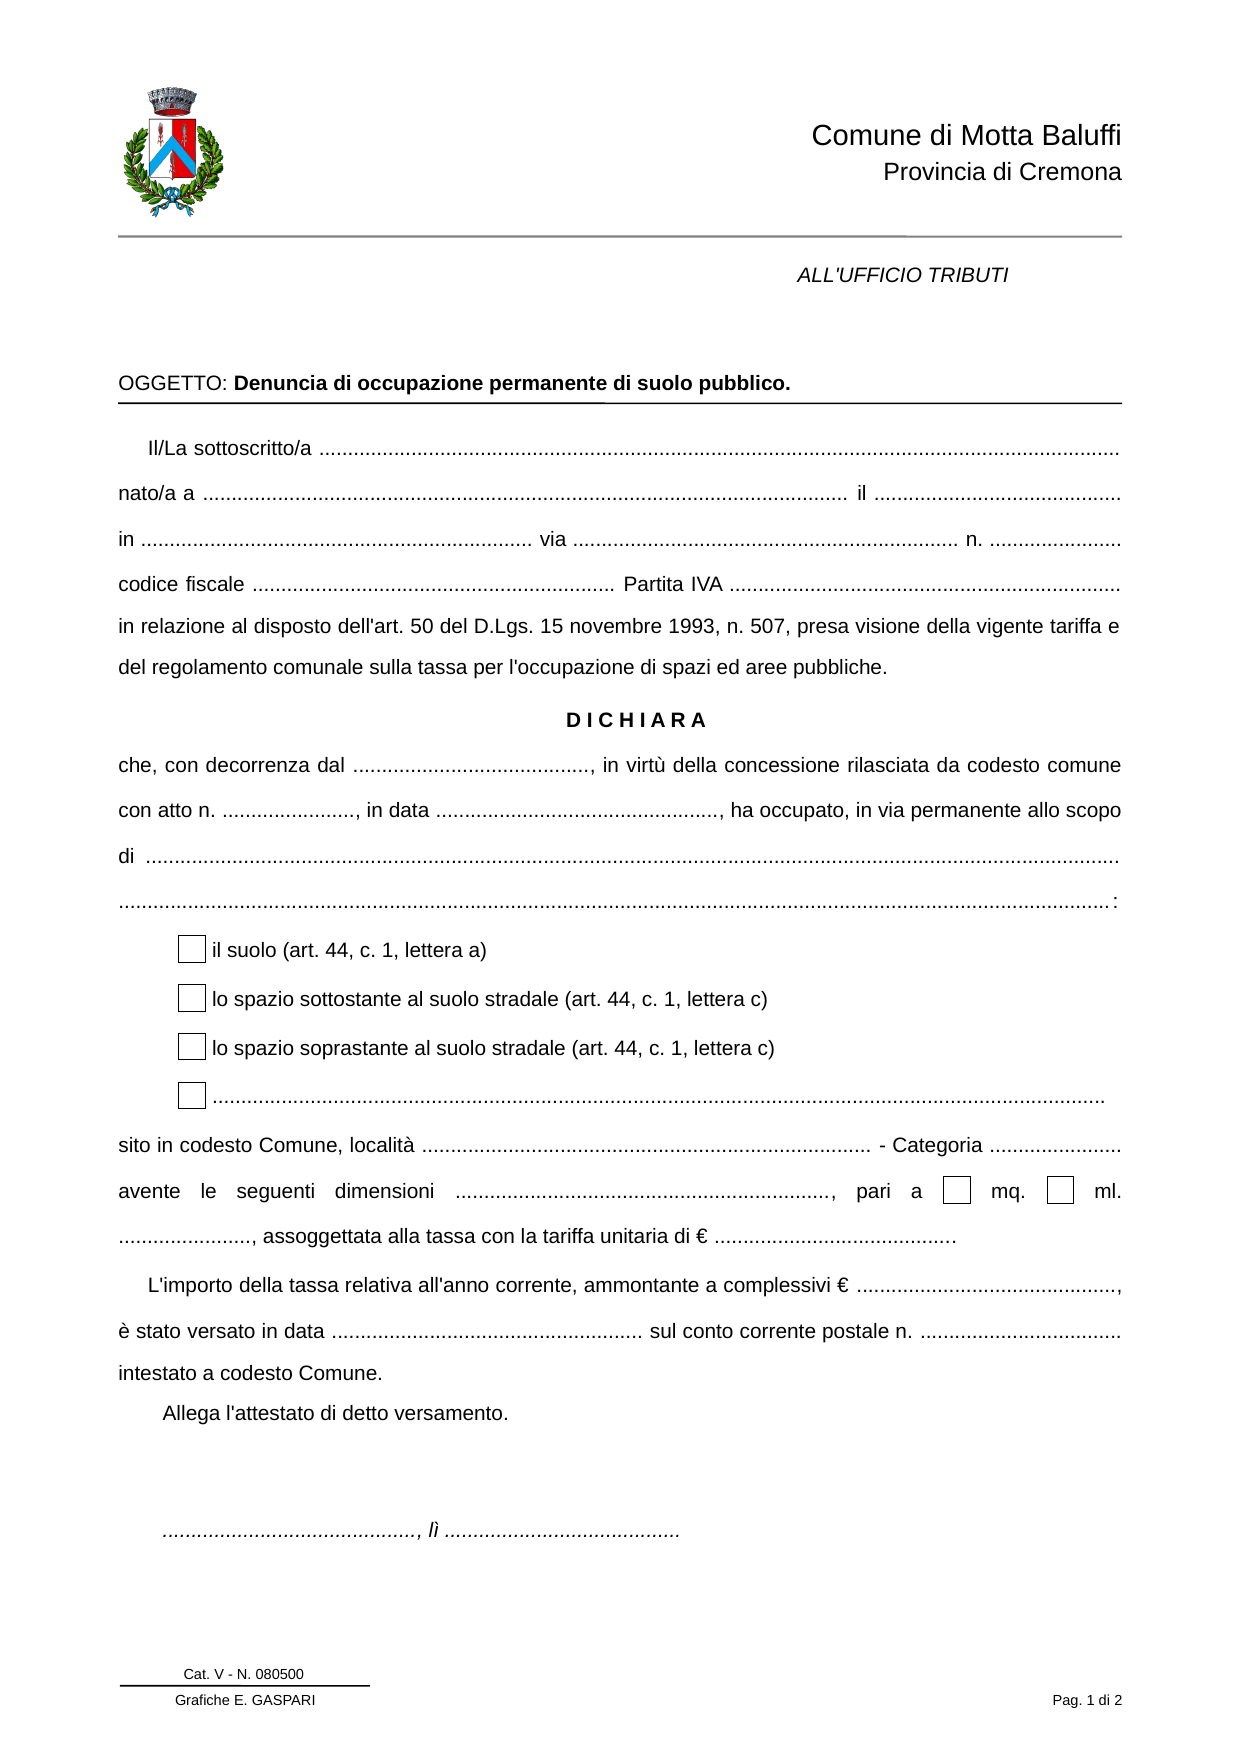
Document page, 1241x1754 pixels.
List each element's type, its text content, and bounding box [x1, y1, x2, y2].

text il suolo (art. 44, c. 1, lettera a) [177, 934, 1122, 963]
text Il/La sottoscritto/a ........................................................................................................................................... nato/a a ................................................................................................................ il ........................................... in .................................................................... via ................................................................... n. ....................... codice fiscale ............................................................... Partita IVA .................................................................... in relazione al disposto dell'art. 50 del D.Lgs. 15 novembre 1993, n. 507, presa visione della vigente tariffa e del regolamento comunale sulla tassa per l'occupazione di spazi ed aree pubbliche. [118, 432, 1122, 679]
text Provincia di Cremona [224, 157, 1122, 185]
text che, con decorrenza dal ........................................., in virtù della concessione rilasciata da codesto comune con atto n. ......................., in data ................................................., ha occupato, in via permanente allo scopo di ......................................................................................................................................................................... ............................................................................................................................................................................: [118, 749, 1122, 914]
picture [122, 87, 224, 219]
text ............................................, lì ......................................... [162, 1514, 1122, 1542]
subtitle ALL'UFFICIO TRIBUTI [797, 263, 1122, 287]
text Comune di Motta Baluffi [224, 118, 1122, 152]
text lo spazio soprastante al suolo stradale (art. 44, c. 1, lettera c) [177, 1032, 944, 1061]
text L'importo della tassa relativa all'anno corrente, ammontante a complessivi € ............................................., è stato versato in data ...................................................... sul conto corrente postale n. ................................... intestato a codesto Comune. [118, 1269, 1122, 1384]
text sito in codesto Comune, località .............................................................................. - Categoria ....................... avente le seguenti dimensioni ................................................................., pari a mq. ml. ......................., assoggettata alla tassa con la tariffa unitaria di € .......................................... [118, 1129, 1122, 1249]
text ........................................................................................................................................................... [118, 1081, 1122, 1109]
text lo spazio sottostante al suolo stradale (art. 44, c. 1, lettera c) [177, 983, 944, 1012]
text D I C H I A R A [566, 708, 1122, 732]
text Allega l'attestato di detto versamento. [162, 1401, 1122, 1425]
text OGGETTO: Denuncia di occupazione permanente di suolo pubblico. [118, 371, 1122, 395]
